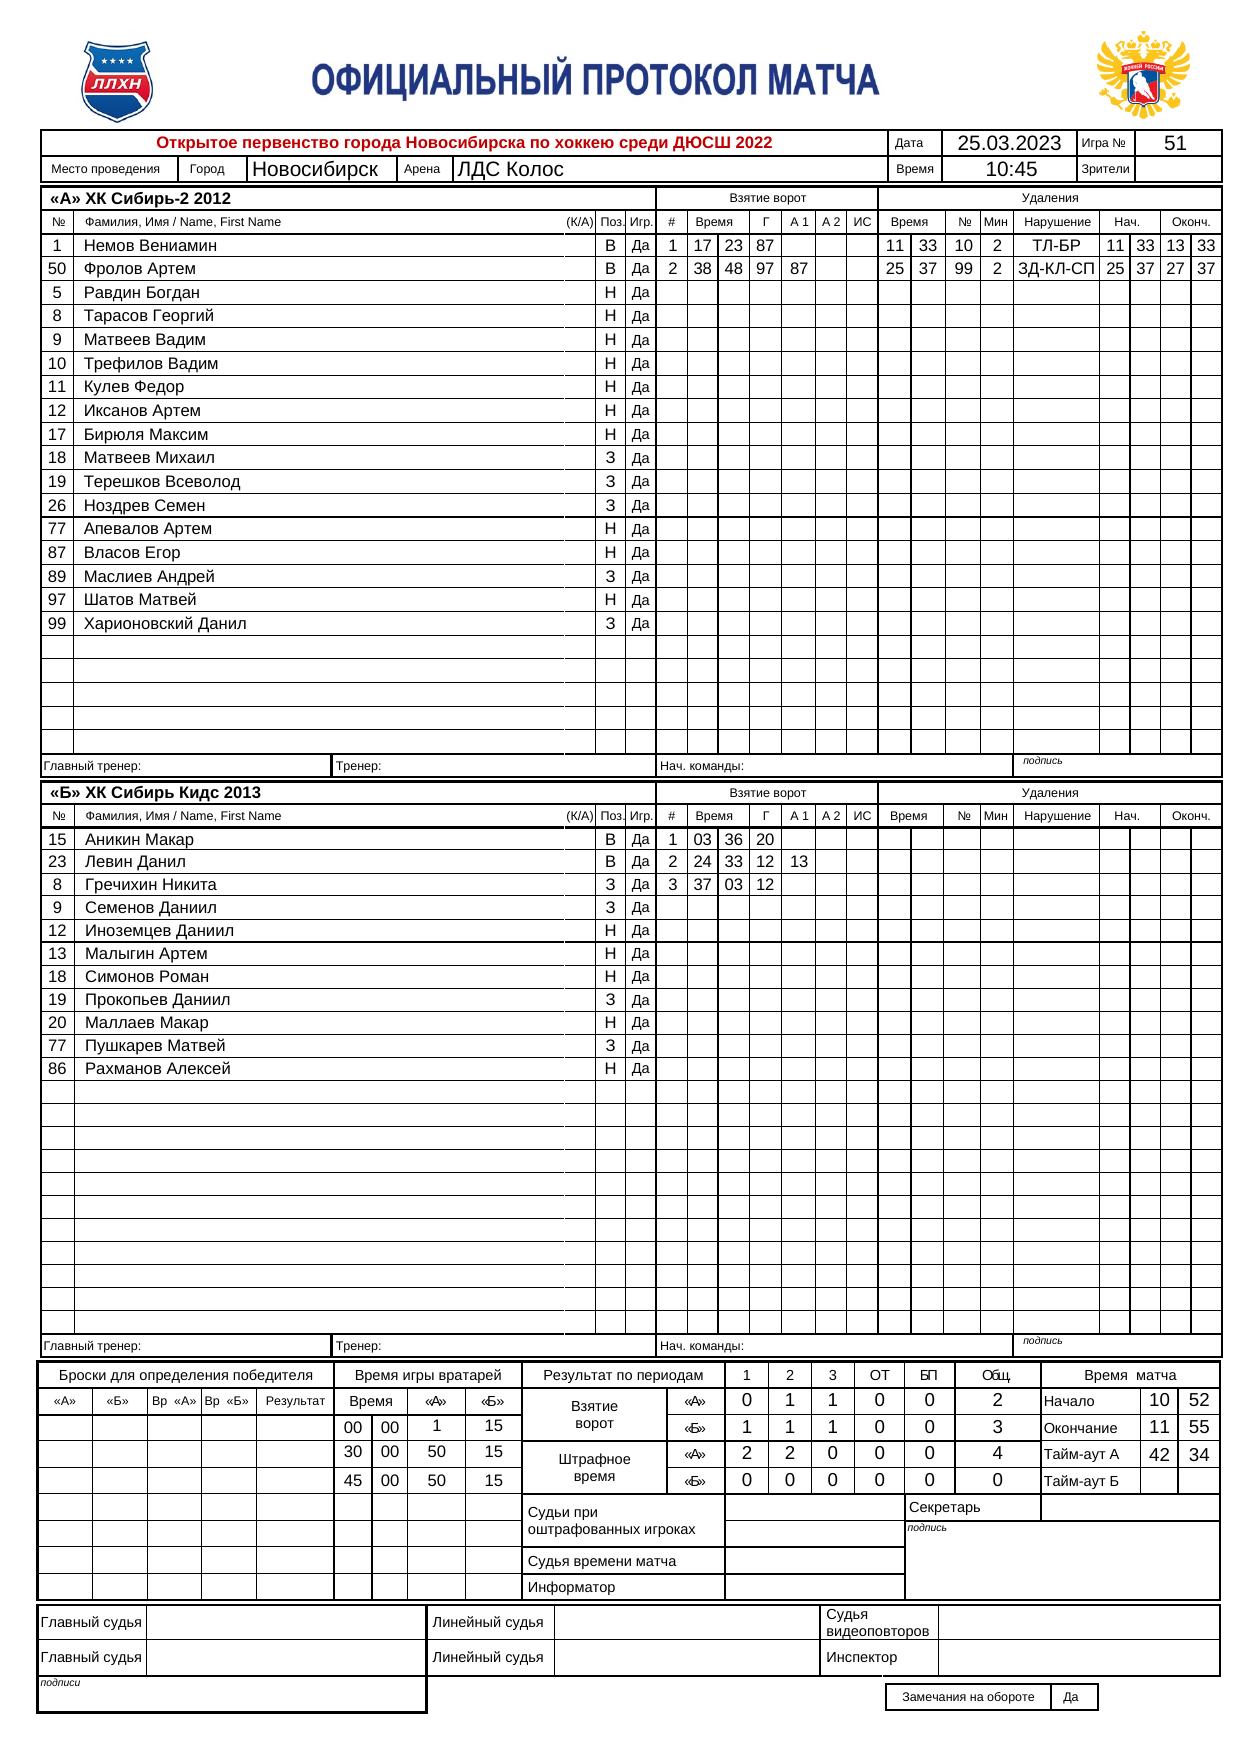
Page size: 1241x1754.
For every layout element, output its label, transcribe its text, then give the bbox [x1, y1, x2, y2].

table_cell Да [626, 829, 655, 849]
table_cell [981, 494, 1013, 516]
table_cell [750, 352, 781, 374]
table_cell [750, 966, 781, 987]
table_cell [1131, 281, 1160, 303]
table_cell «А» [668, 1442, 724, 1467]
table_cell [148, 1494, 201, 1520]
table_cell 42 [1141, 1441, 1177, 1467]
table_cell [750, 920, 781, 941]
table_cell [688, 989, 717, 1011]
table_cell [912, 1242, 943, 1264]
table_cell [147, 1606, 425, 1639]
table_cell [1100, 565, 1129, 587]
table_cell [466, 1494, 521, 1520]
table_cell [1192, 1265, 1221, 1287]
table_cell [719, 1288, 749, 1310]
table_cell [847, 636, 877, 658]
table_cell [1014, 1058, 1099, 1079]
table_cell Немов Вениамин [74, 235, 564, 256]
table_cell [750, 1196, 781, 1218]
table_cell [688, 518, 717, 540]
table_cell [1161, 376, 1190, 398]
table_cell [1161, 565, 1190, 587]
table_cell 0 [726, 1468, 768, 1493]
table_cell [74, 659, 564, 682]
table_cell [1100, 659, 1129, 682]
table_cell [1131, 1150, 1160, 1172]
table_cell 24 [688, 850, 717, 872]
table_cell [719, 328, 749, 351]
table_cell [750, 1104, 781, 1126]
table_cell [782, 1127, 815, 1149]
table_cell [565, 1219, 595, 1241]
table_cell [75, 1311, 564, 1333]
table_cell [466, 1574, 521, 1599]
table_cell [946, 730, 980, 753]
table_cell [1161, 1035, 1190, 1057]
table_cell 0 [905, 1468, 954, 1493]
table_cell [816, 612, 846, 634]
table_cell 25 [879, 257, 910, 280]
table_cell [75, 1219, 564, 1241]
table_cell [93, 1547, 147, 1573]
table_cell [816, 1196, 846, 1218]
table_cell [782, 730, 815, 753]
table_cell [688, 920, 717, 941]
table_cell З [596, 446, 625, 469]
table_cell [596, 1265, 625, 1287]
table_cell [782, 683, 815, 706]
table_cell 25 [1100, 257, 1129, 280]
table_cell Рахманов Алексей [75, 1058, 564, 1079]
table_cell [719, 281, 749, 303]
table_cell [408, 1547, 465, 1573]
table_cell [946, 446, 980, 469]
table_cell [657, 612, 687, 634]
table_cell [1131, 1012, 1160, 1033]
table_cell [1100, 1150, 1129, 1172]
table_cell [912, 1104, 943, 1126]
table_cell З [596, 896, 625, 918]
table_cell [912, 494, 945, 516]
table_cell [750, 305, 781, 327]
table_cell [912, 1035, 943, 1057]
table_cell [719, 943, 749, 964]
table_cell [1100, 305, 1129, 327]
table_cell 18 [42, 966, 74, 987]
table_cell [1192, 423, 1221, 445]
table_cell [750, 636, 781, 658]
table_cell [75, 1150, 564, 1172]
table_cell [596, 1127, 625, 1149]
table_cell [879, 399, 910, 422]
table_cell подпись [906, 1522, 1219, 1599]
table_cell Н [596, 588, 625, 611]
table_cell [565, 281, 595, 303]
table_cell [944, 874, 980, 895]
table_cell [1131, 328, 1160, 351]
table_cell Да [626, 1012, 655, 1033]
table_cell (К/А) [565, 805, 595, 826]
table_cell [1131, 1265, 1160, 1287]
table_cell [1141, 1468, 1177, 1493]
table_cell Поз. [596, 805, 625, 826]
table_cell З [596, 470, 625, 493]
table_cell [939, 1606, 1219, 1639]
table_cell [565, 541, 595, 564]
table_header 51 [1136, 131, 1221, 155]
table_cell [750, 707, 781, 729]
table_cell [257, 1494, 333, 1520]
table_cell [1192, 446, 1221, 469]
table_cell [944, 989, 980, 1011]
table_cell Да [626, 235, 655, 256]
table_cell [626, 1081, 655, 1103]
table_cell [1192, 874, 1221, 895]
table_cell Да [626, 376, 655, 398]
table_cell [373, 1547, 407, 1573]
table_cell [1192, 541, 1221, 564]
table_cell [596, 1104, 625, 1126]
table_cell [782, 423, 815, 445]
table_cell [750, 376, 781, 398]
table_cell [565, 730, 595, 753]
table_cell [1014, 470, 1099, 493]
table_cell [93, 1416, 147, 1440]
table_cell [1100, 1196, 1129, 1218]
table_cell [202, 1441, 256, 1467]
table_cell [1161, 399, 1190, 422]
table_cell [782, 235, 815, 256]
table_cell [981, 730, 1013, 753]
table_cell [816, 966, 846, 987]
table_cell Н [596, 281, 625, 303]
table_cell [257, 1574, 333, 1599]
table_cell [1192, 1288, 1221, 1310]
table_header Результат по периодам [523, 1363, 724, 1387]
table_cell [879, 305, 910, 327]
table_cell [912, 636, 945, 658]
table_cell 87 [42, 541, 73, 564]
table_cell [688, 328, 717, 351]
table_cell [1192, 470, 1221, 493]
table_cell [39, 1494, 92, 1520]
table_cell [657, 966, 687, 987]
table_cell [42, 1219, 74, 1241]
table_cell [726, 1548, 904, 1573]
table_cell Терешков Всеволод [74, 470, 564, 493]
table_cell [782, 874, 815, 895]
table_cell [1100, 966, 1129, 987]
table_cell [1014, 1173, 1099, 1195]
table_cell [1131, 1127, 1160, 1149]
table_cell [946, 659, 980, 682]
table_cell [847, 1288, 877, 1310]
table_cell [847, 1035, 877, 1057]
table_cell [1161, 636, 1190, 658]
table_cell [847, 850, 877, 872]
table_cell № [946, 211, 980, 233]
table_cell [750, 1265, 781, 1287]
table_cell [202, 1521, 256, 1546]
table_cell 00 [373, 1441, 407, 1467]
table_cell [148, 1416, 201, 1440]
table_cell [816, 1081, 846, 1103]
table_cell [1192, 1219, 1221, 1241]
table_cell В [596, 257, 625, 280]
table_cell Маслиев Андрей [74, 565, 564, 587]
table_cell [912, 943, 943, 964]
table_cell [1014, 1288, 1099, 1310]
table_cell [565, 235, 595, 256]
table_cell [816, 518, 846, 540]
table_cell [1100, 1311, 1129, 1333]
table_cell Город [179, 157, 246, 181]
table_cell [847, 541, 877, 564]
table_cell [1131, 636, 1160, 658]
table_cell [1014, 446, 1099, 469]
table_cell 37 [1192, 257, 1221, 280]
table_cell [1131, 659, 1160, 682]
table_cell [981, 281, 1013, 303]
table_cell [1014, 683, 1099, 706]
table_cell В [596, 850, 625, 872]
table_cell [93, 1441, 147, 1467]
table_cell [750, 730, 781, 753]
table_cell [847, 235, 877, 256]
table_header Время матча [1042, 1363, 1219, 1387]
table_cell [688, 1012, 717, 1033]
table_cell Время [688, 211, 749, 233]
table_cell [816, 541, 846, 564]
table_cell [1014, 966, 1099, 987]
table_cell № [42, 211, 73, 233]
table_cell [1131, 470, 1160, 493]
table_cell [750, 1219, 781, 1241]
table_cell [719, 612, 749, 634]
table_cell [816, 1242, 846, 1264]
table_cell [946, 565, 980, 587]
table_cell [688, 1058, 717, 1079]
table_cell [1161, 683, 1190, 706]
table_cell [408, 1494, 465, 1520]
table_cell [981, 1196, 1013, 1218]
table_cell [782, 541, 815, 564]
table_cell [981, 328, 1013, 351]
table_cell [750, 494, 781, 516]
table_cell 37 [912, 257, 945, 280]
table_cell [1014, 1035, 1099, 1057]
table_cell [688, 1035, 717, 1057]
table_cell [912, 707, 945, 729]
table_cell Тренер: [333, 1335, 655, 1356]
table_cell [688, 470, 717, 493]
table_cell 10 [946, 235, 980, 256]
table_cell Тайм-аут Б [1042, 1468, 1140, 1493]
table_cell [565, 1058, 595, 1079]
table_cell [688, 1242, 717, 1264]
table_cell [39, 1547, 92, 1573]
table_cell [847, 352, 877, 374]
table_cell [750, 423, 781, 445]
table_cell [944, 850, 980, 872]
table_cell [1100, 683, 1129, 706]
table_cell [1131, 829, 1160, 849]
table_cell [565, 1242, 595, 1264]
table_cell [1100, 896, 1129, 918]
table_cell [944, 1219, 980, 1241]
table_cell [555, 1606, 819, 1639]
table_cell Начало [1042, 1389, 1140, 1413]
table_cell [912, 874, 943, 895]
table_header ОТ [855, 1363, 904, 1387]
table_cell [847, 588, 877, 611]
table_cell [596, 1311, 625, 1333]
table_cell [719, 1196, 749, 1218]
table_cell [981, 1242, 1013, 1264]
table_cell 23 [719, 235, 749, 256]
table_cell Да [626, 399, 655, 422]
table_cell 50 [42, 257, 73, 280]
table_cell [1100, 352, 1129, 374]
table_cell [657, 989, 687, 1011]
table_cell [1192, 1150, 1221, 1172]
table_cell [782, 920, 815, 941]
table_cell 50 [408, 1468, 465, 1493]
table_cell А 2 [816, 211, 846, 233]
table_cell [42, 1081, 74, 1103]
table_cell # [657, 211, 687, 233]
table_cell [719, 636, 749, 658]
table_cell 0 [956, 1468, 1040, 1493]
table_cell [1100, 1173, 1129, 1195]
table_cell [847, 328, 877, 351]
table_cell [750, 1127, 781, 1149]
table_header Взятие ворот [657, 188, 877, 209]
table_cell [719, 399, 749, 422]
table_cell [879, 1242, 910, 1264]
table_cell Время [879, 211, 945, 233]
table_cell [408, 1574, 465, 1599]
table_cell [879, 376, 910, 398]
table_cell Н [596, 541, 625, 564]
table_cell [202, 1468, 256, 1493]
table_cell 15 [466, 1416, 521, 1440]
table_cell [596, 1196, 625, 1218]
table_cell Время [335, 1389, 407, 1413]
table_cell [816, 494, 846, 516]
table_cell [565, 588, 595, 611]
table_cell 3 [657, 874, 687, 895]
table_cell [1131, 588, 1160, 611]
table_cell Равдин Богдан [74, 281, 564, 303]
table_cell [93, 1494, 147, 1520]
table_cell [1161, 920, 1190, 941]
table_cell [408, 1521, 465, 1546]
table_cell Пушкарев Матвей [75, 1035, 564, 1057]
table_header Время игры вратарей [335, 1363, 521, 1387]
table_cell [782, 470, 815, 493]
table_cell [42, 683, 73, 706]
table_cell Нач. [1100, 805, 1160, 826]
table_cell [626, 659, 655, 682]
table_cell [912, 541, 945, 564]
table_cell [565, 518, 595, 540]
table_cell [946, 541, 980, 564]
table_cell [657, 399, 687, 422]
table_cell [657, 1150, 687, 1172]
table_cell 86 [42, 1058, 74, 1079]
table_cell [93, 1468, 147, 1493]
table_cell [847, 612, 877, 634]
table_cell [816, 305, 846, 327]
table_cell [1131, 850, 1160, 872]
table_cell Главный судья [39, 1606, 146, 1639]
table_cell [981, 1219, 1013, 1241]
table_cell [657, 1012, 687, 1033]
table_cell ИС [847, 805, 877, 826]
table_cell [946, 707, 980, 729]
table_cell 9 [42, 896, 74, 918]
table_cell [944, 1058, 980, 1079]
table_cell [1014, 989, 1099, 1011]
table_cell [750, 565, 781, 587]
table_cell [946, 399, 980, 422]
table_cell [1192, 1196, 1221, 1218]
table_cell [1100, 470, 1129, 493]
table_cell [596, 1288, 625, 1310]
table_cell [1161, 446, 1190, 469]
table_cell [879, 1081, 910, 1103]
table_cell [565, 636, 595, 658]
table_cell [148, 1441, 201, 1467]
table_cell [719, 1311, 749, 1333]
table_cell [1161, 829, 1190, 849]
table_cell [1014, 1150, 1099, 1172]
table_cell 13 [42, 943, 74, 964]
table_cell [879, 896, 910, 918]
table_cell [596, 1219, 625, 1241]
table_cell [944, 1012, 980, 1033]
table_cell [257, 1468, 333, 1493]
table_cell [719, 966, 749, 987]
table_cell З [596, 612, 625, 634]
table_cell [719, 920, 749, 941]
table_cell ЛДС Колос [454, 157, 887, 181]
table_cell [879, 446, 910, 469]
table_cell [1100, 730, 1129, 753]
table_cell [847, 730, 877, 753]
table_cell [981, 1058, 1013, 1079]
table_cell [1161, 1196, 1190, 1218]
table_cell [879, 1058, 910, 1079]
table_cell [688, 588, 717, 611]
table_cell [1014, 376, 1099, 398]
table_cell [1192, 399, 1221, 422]
table_cell [688, 541, 717, 564]
table_cell Поз. [596, 211, 625, 233]
table_cell [782, 305, 815, 327]
table_cell 2 [657, 850, 687, 872]
table_cell [1161, 1311, 1190, 1333]
table_cell [719, 1104, 749, 1126]
table_cell [657, 470, 687, 493]
table_cell [719, 1035, 749, 1057]
table_cell 11 [879, 235, 910, 256]
table_cell Н [596, 376, 625, 398]
table_cell [1014, 1196, 1099, 1218]
table_cell [657, 1288, 687, 1310]
table_cell [946, 470, 980, 493]
table_cell [373, 1494, 407, 1520]
table_cell [1179, 1468, 1219, 1493]
table_cell [657, 1311, 687, 1333]
table_cell [688, 1150, 717, 1172]
table_cell [912, 966, 943, 987]
table_cell [782, 989, 815, 1011]
table_cell 2 [981, 235, 1013, 256]
table_cell [148, 1521, 201, 1546]
table_cell [1100, 281, 1129, 303]
table_cell [688, 1104, 717, 1126]
table_cell [912, 328, 945, 351]
table_cell Мин [981, 211, 1013, 233]
table_cell 30 [335, 1441, 371, 1467]
table_cell [688, 1196, 717, 1218]
table_cell [782, 659, 815, 682]
table_cell [657, 1104, 687, 1126]
table_cell [912, 446, 945, 469]
table_cell [879, 850, 910, 872]
table_cell [912, 1288, 943, 1310]
table_cell Аникин Макар [75, 829, 564, 849]
table_cell [1014, 1265, 1099, 1287]
table_cell [555, 1640, 819, 1675]
table_cell 00 [373, 1468, 407, 1493]
table_header Броски для определения победителя [39, 1363, 333, 1387]
table_cell [750, 943, 781, 964]
table_cell «Б» [668, 1468, 724, 1493]
table_cell [1014, 1242, 1099, 1264]
table_cell Игр. [626, 211, 655, 233]
table_cell [816, 896, 846, 918]
table_cell Нарушение [1014, 805, 1099, 826]
table_cell [816, 874, 846, 895]
table_cell 10 [1141, 1389, 1177, 1413]
table_cell [1014, 612, 1099, 634]
table_cell [688, 683, 717, 706]
table_cell [657, 1173, 687, 1195]
table_cell [565, 1288, 595, 1310]
table_cell [565, 707, 595, 729]
table_cell Да [626, 966, 655, 987]
table_cell [847, 1104, 877, 1126]
table_cell [879, 1012, 910, 1033]
table_cell [1100, 1104, 1129, 1126]
table_cell [657, 541, 687, 564]
table_cell Маллаев Макар [75, 1012, 564, 1033]
table_cell [816, 920, 846, 941]
table_cell [1192, 966, 1221, 987]
table_cell Вр «А» [148, 1389, 201, 1413]
table_cell [912, 683, 945, 706]
table_cell [946, 612, 980, 634]
table_cell [726, 1495, 904, 1520]
table_cell [565, 920, 595, 941]
table_cell [912, 920, 943, 941]
table_cell [565, 1265, 595, 1287]
table_cell [981, 376, 1013, 398]
table_cell [565, 659, 595, 682]
table_cell [912, 565, 945, 587]
table_cell [782, 1058, 815, 1079]
table_cell [847, 1173, 877, 1195]
table_cell [719, 518, 749, 540]
table_cell [782, 565, 815, 587]
table_cell [565, 989, 595, 1011]
table_cell Мин [981, 805, 1013, 826]
table_cell [816, 470, 846, 493]
table_cell Да [626, 423, 655, 445]
table_cell А 1 [782, 211, 815, 233]
table_cell [981, 565, 1013, 587]
table_cell [1100, 850, 1129, 872]
table_cell [39, 1468, 92, 1493]
table_cell [782, 1035, 815, 1057]
table_cell [719, 683, 749, 706]
table_cell Нач. [1100, 211, 1160, 233]
table_cell [782, 518, 815, 540]
table_cell [847, 1058, 877, 1079]
table_cell [750, 1150, 781, 1172]
table_cell [1192, 565, 1221, 587]
table_cell [596, 636, 625, 658]
table_cell [1131, 446, 1160, 469]
table_cell [1161, 541, 1190, 564]
table_cell [626, 683, 655, 706]
table_cell [1100, 399, 1129, 422]
table_cell [1161, 352, 1190, 374]
table_cell Н [596, 920, 625, 941]
table_cell 89 [42, 565, 73, 587]
table_cell 1 [769, 1415, 811, 1440]
table_cell [981, 1150, 1013, 1172]
table_cell [847, 1127, 877, 1149]
table_cell [1014, 352, 1099, 374]
table_cell [565, 376, 595, 398]
table_cell [944, 1265, 980, 1287]
table_cell [1192, 518, 1221, 540]
table_cell [847, 707, 877, 729]
table_cell [1131, 943, 1160, 964]
table_cell 33 [912, 235, 945, 256]
table_cell [726, 1575, 904, 1599]
table_cell [719, 1081, 749, 1103]
table_cell [565, 1035, 595, 1057]
table_cell [816, 1265, 846, 1287]
table_cell [565, 565, 595, 587]
table_cell [657, 352, 687, 374]
table_cell [719, 446, 749, 469]
table_cell [981, 541, 1013, 564]
table_cell [782, 943, 815, 964]
table_cell [657, 305, 687, 327]
table_cell [1131, 920, 1160, 941]
table_cell [373, 1521, 407, 1546]
table_cell 12 [750, 850, 781, 872]
table_cell 0 [855, 1468, 904, 1493]
table_cell 0 [812, 1442, 854, 1467]
table_cell [565, 612, 595, 634]
table_cell [1131, 730, 1160, 753]
table_cell [750, 328, 781, 351]
table_cell [1161, 1150, 1190, 1172]
table_cell [1100, 612, 1129, 634]
table_cell [782, 1288, 815, 1310]
table_cell Власов Егор [74, 541, 564, 564]
table_cell [42, 1173, 74, 1195]
table_cell [750, 1058, 781, 1079]
table_cell [257, 1416, 333, 1440]
table_cell [75, 1127, 564, 1149]
table_cell [981, 874, 1013, 895]
table_cell подписи [39, 1677, 425, 1711]
table_cell [816, 423, 846, 445]
table_cell 0 [855, 1415, 904, 1440]
table_cell [688, 636, 717, 658]
table_cell Г [750, 211, 781, 233]
table_cell [879, 829, 910, 849]
table_cell [981, 1104, 1013, 1126]
table_cell [879, 730, 910, 753]
table_cell [879, 920, 910, 941]
table_cell [944, 1127, 980, 1149]
table_cell [912, 1196, 943, 1218]
table_cell [42, 707, 73, 729]
table_cell [1192, 1058, 1221, 1079]
table_cell [1100, 494, 1129, 516]
table_cell [782, 829, 815, 849]
table_cell [1100, 1265, 1129, 1287]
table_cell [1192, 494, 1221, 516]
table_cell [782, 1081, 815, 1103]
table_cell [1161, 943, 1190, 964]
table_cell [944, 966, 980, 987]
table_cell [688, 1265, 717, 1287]
table_cell [596, 683, 625, 706]
table_cell [335, 1494, 371, 1520]
table_cell [981, 989, 1013, 1011]
table_cell [719, 470, 749, 493]
table_cell [981, 1081, 1013, 1103]
table_cell Да [626, 850, 655, 872]
table_cell [1014, 920, 1099, 941]
table_cell 38 [688, 257, 717, 280]
table_cell [944, 920, 980, 941]
table_cell [981, 943, 1013, 964]
table_cell 1 [657, 829, 687, 849]
table_cell [1131, 1058, 1160, 1079]
table_cell Новосибирск [248, 157, 396, 181]
table_cell [847, 1196, 877, 1218]
table_cell Да [626, 541, 655, 564]
table_cell Да [626, 446, 655, 469]
table_cell [879, 470, 910, 493]
table_cell [981, 470, 1013, 493]
table_cell [879, 541, 910, 564]
table_cell [1161, 874, 1190, 895]
table_cell [847, 399, 877, 422]
table_cell [1136, 157, 1221, 181]
table_cell 15 [466, 1441, 521, 1467]
table_cell [1100, 1242, 1129, 1264]
table_cell [946, 423, 980, 445]
table_cell [657, 1242, 687, 1264]
table_cell [42, 1311, 74, 1333]
table_cell [657, 683, 687, 706]
table_cell [1014, 399, 1099, 422]
table_cell [750, 1081, 781, 1103]
table_cell [1161, 470, 1190, 493]
table_cell [1192, 1242, 1221, 1264]
table_header Общ. [956, 1363, 1040, 1387]
table_cell [782, 1219, 815, 1241]
table_cell [1192, 920, 1221, 941]
table_cell [1192, 376, 1221, 398]
table_cell [466, 1521, 521, 1546]
table_cell [1131, 683, 1160, 706]
table_cell [1131, 376, 1160, 398]
table_cell [1161, 659, 1190, 682]
table_cell [1131, 518, 1160, 540]
table_cell [1100, 376, 1129, 398]
table_cell [1192, 659, 1221, 682]
table_cell [596, 707, 625, 729]
table_cell [1161, 1173, 1190, 1195]
table_cell [816, 257, 846, 280]
table_cell [1161, 1081, 1190, 1103]
table_cell 2 [769, 1442, 811, 1467]
table_cell [816, 328, 846, 351]
table_cell [657, 1265, 687, 1287]
table_cell [1161, 850, 1190, 872]
table_cell [1131, 541, 1160, 564]
table_cell [750, 541, 781, 564]
table_cell «Б» [93, 1389, 147, 1413]
table_cell [688, 730, 717, 753]
table_cell [1100, 989, 1129, 1011]
table_cell [42, 1127, 74, 1149]
table_cell [565, 1196, 595, 1218]
table_cell [688, 399, 717, 422]
table_cell [565, 1012, 595, 1033]
table_cell 52 [1179, 1389, 1219, 1413]
table_cell [1161, 707, 1190, 729]
table_cell [946, 352, 980, 374]
table_cell [1131, 966, 1160, 987]
table_cell [1161, 494, 1190, 516]
table_cell [816, 989, 846, 1011]
table_cell [912, 730, 945, 753]
table_cell [750, 1242, 781, 1264]
table_cell [782, 352, 815, 374]
table_cell [688, 1288, 717, 1310]
table_cell [93, 1574, 147, 1599]
table_cell [847, 518, 877, 540]
table_cell [847, 829, 877, 849]
table_cell [688, 1081, 717, 1103]
table_cell [719, 423, 749, 445]
table_cell [912, 281, 945, 303]
table_cell Прокопьев Даниил [75, 989, 564, 1011]
table_cell [1100, 1081, 1129, 1103]
table_cell [981, 518, 1013, 540]
table_cell [750, 399, 781, 422]
table_cell [750, 1288, 781, 1310]
table_cell Информатор [523, 1575, 724, 1599]
table_cell [148, 1574, 201, 1599]
table_cell [816, 588, 846, 611]
table_cell [335, 1574, 371, 1599]
table_cell [1131, 399, 1160, 422]
table_cell [847, 683, 877, 706]
table_cell З [596, 874, 625, 895]
table_cell [74, 683, 564, 706]
table_cell [847, 1311, 877, 1333]
table_cell [42, 730, 73, 753]
table_cell 0 [769, 1468, 811, 1493]
table_cell [565, 966, 595, 987]
table_cell [981, 1012, 1013, 1033]
table_cell [879, 707, 910, 729]
table_cell 03 [719, 874, 749, 895]
table_cell [1100, 541, 1129, 564]
table_cell [782, 707, 815, 729]
table_cell 34 [1179, 1441, 1219, 1467]
table_cell Да [626, 874, 655, 895]
table_cell [847, 1150, 877, 1172]
table_cell [1014, 1219, 1099, 1241]
table_cell [688, 281, 717, 303]
table_cell [750, 588, 781, 611]
table_cell [782, 399, 815, 422]
table_cell [816, 1311, 846, 1333]
table_cell 13 [1161, 235, 1190, 256]
table_cell 2 [956, 1389, 1040, 1413]
table_cell 19 [42, 470, 73, 493]
table_cell [847, 874, 877, 895]
table_cell [782, 1311, 815, 1333]
table_cell [565, 896, 595, 918]
table_cell Иноземцев Даниил [75, 920, 564, 941]
table_cell [912, 829, 943, 849]
table_cell [719, 376, 749, 398]
table_cell [1161, 305, 1190, 327]
table_cell [1161, 518, 1190, 540]
table_cell [39, 1521, 92, 1546]
table_cell [1192, 636, 1221, 658]
table_cell [816, 352, 846, 374]
table_cell [782, 588, 815, 611]
table_cell 11 [1100, 235, 1129, 256]
table_cell 17 [42, 423, 73, 445]
table_cell [466, 1547, 521, 1573]
table_cell [719, 1173, 749, 1195]
table_cell [879, 588, 910, 611]
table_cell 9 [42, 328, 73, 351]
table_cell [912, 1081, 943, 1103]
table_cell [1131, 1035, 1160, 1057]
table_cell [981, 966, 1013, 987]
table_cell 50 [408, 1441, 465, 1467]
table_cell [847, 989, 877, 1011]
table_cell [1161, 1242, 1190, 1264]
table_cell [816, 235, 846, 256]
table_cell [1161, 1127, 1190, 1149]
table_cell [148, 1547, 201, 1573]
table_cell [944, 1173, 980, 1195]
table_cell [688, 446, 717, 469]
table_cell 97 [750, 257, 781, 280]
table_cell [816, 1150, 846, 1172]
table_cell [912, 659, 945, 682]
table_cell Харионовский Данил [74, 612, 564, 634]
table_cell [879, 1173, 910, 1195]
table_cell [626, 1104, 655, 1126]
table_cell «Б» [668, 1415, 724, 1440]
table_cell [912, 305, 945, 327]
table_cell [42, 1288, 74, 1310]
table_cell Да [626, 989, 655, 1011]
table_cell [912, 470, 945, 493]
table_cell [719, 1265, 749, 1287]
table_cell [565, 943, 595, 964]
table_cell 33 [1192, 235, 1221, 256]
table_cell [939, 1640, 1219, 1675]
table_cell [719, 352, 749, 374]
table_cell Тайм-аут А [1042, 1441, 1140, 1467]
table_cell [1131, 612, 1160, 634]
table_cell [981, 636, 1013, 658]
table_cell [565, 470, 595, 493]
table_cell [688, 352, 717, 374]
table_cell 8 [42, 874, 74, 895]
table_cell [1192, 1311, 1221, 1333]
table_cell [688, 943, 717, 964]
table_cell [39, 1441, 92, 1467]
table_cell [719, 588, 749, 611]
table_cell [883, 1677, 1220, 1681]
table_cell [879, 352, 910, 374]
table_cell [782, 896, 815, 918]
table_cell [148, 1468, 201, 1493]
table_cell Арена [398, 157, 452, 181]
table_cell [1100, 1012, 1129, 1033]
table_cell [879, 1196, 910, 1218]
table_cell [981, 612, 1013, 634]
table_cell [879, 943, 910, 964]
table_cell [1192, 281, 1221, 303]
table_cell Фамилия, Имя / Name, First Name [74, 211, 565, 233]
table_cell [1192, 352, 1221, 374]
table_cell [981, 423, 1013, 445]
table_cell Семенов Даниил [75, 896, 564, 918]
table_cell [782, 446, 815, 469]
table_cell В [596, 829, 625, 849]
table_header Удаления [879, 188, 1221, 209]
table_cell [782, 376, 815, 398]
table_cell [335, 1547, 371, 1573]
table_cell [912, 1219, 943, 1241]
table_cell [1014, 1127, 1099, 1149]
table_cell [565, 352, 595, 374]
table_cell 33 [719, 850, 749, 872]
table_cell [626, 1288, 655, 1310]
table_cell [657, 518, 687, 540]
table_cell 00 [373, 1416, 407, 1440]
table_cell [75, 1104, 564, 1126]
table_cell [1131, 1311, 1160, 1333]
table_cell [782, 636, 815, 658]
table_cell [1042, 1495, 1219, 1520]
table_cell Штрафное время [523, 1442, 666, 1493]
table_cell [719, 305, 749, 327]
table_cell [202, 1574, 256, 1599]
table_cell подпись [1014, 755, 1221, 776]
table_cell [1100, 1288, 1129, 1310]
table_header 3 [812, 1363, 854, 1387]
table_cell [1014, 707, 1099, 729]
table_cell [688, 376, 717, 398]
table_cell 2 [657, 257, 687, 280]
table_cell 1 [812, 1389, 854, 1413]
table_cell [1131, 1219, 1160, 1241]
table_cell Да [626, 257, 655, 280]
table_cell «А» [408, 1389, 465, 1413]
table_header Замечания на обороте [887, 1685, 1050, 1709]
table_cell 11 [1141, 1415, 1177, 1440]
table_cell [257, 1441, 333, 1467]
table_cell [1192, 943, 1221, 964]
table_cell Окончание [1042, 1415, 1140, 1440]
table_cell [565, 829, 595, 849]
table_cell [1131, 989, 1160, 1011]
table_cell [1192, 1173, 1221, 1195]
table_cell [944, 1081, 980, 1103]
table_cell [944, 896, 980, 918]
table_cell [750, 1012, 781, 1033]
table_cell [657, 376, 687, 398]
table_cell [912, 989, 943, 1011]
table_cell [981, 920, 1013, 941]
table_cell [657, 636, 687, 658]
table_cell [1131, 305, 1160, 327]
table_cell [565, 423, 595, 445]
table_cell [981, 850, 1013, 872]
table_cell [719, 494, 749, 516]
table_cell [981, 707, 1013, 729]
table_cell [74, 730, 564, 753]
table_cell [596, 1173, 625, 1195]
table_header 2 [769, 1363, 811, 1387]
table_cell [626, 1127, 655, 1149]
table_cell [626, 1242, 655, 1264]
table_header Взятие ворот [657, 783, 877, 803]
table_cell [847, 494, 877, 516]
table_cell [1100, 423, 1129, 445]
table_cell [879, 683, 910, 706]
table_header Игра № [1078, 131, 1134, 155]
table_cell [1161, 1104, 1190, 1126]
table_cell Нач. команды: [657, 755, 1012, 776]
table_cell [847, 896, 877, 918]
table_cell [719, 565, 749, 587]
table_cell Левин Данил [75, 850, 564, 872]
table_cell 19 [42, 989, 74, 1011]
table_cell [782, 612, 815, 634]
table_cell [719, 1150, 749, 1172]
table_cell [657, 730, 687, 753]
table_header 25.03.2023 [943, 131, 1076, 155]
table_cell [1014, 829, 1099, 849]
table_cell [816, 683, 846, 706]
table_cell Главный тренер: [42, 755, 330, 776]
table_cell [1192, 1104, 1221, 1126]
table_cell [719, 1012, 749, 1033]
table_cell [1192, 328, 1221, 351]
table_cell [42, 1265, 74, 1287]
table_cell [1014, 423, 1099, 445]
table_cell [657, 1127, 687, 1149]
table_cell [912, 423, 945, 445]
table_cell [1131, 494, 1160, 516]
table_cell 1 [408, 1416, 465, 1440]
table_cell [1100, 636, 1129, 658]
table_header Да [1052, 1685, 1097, 1709]
table_cell [816, 399, 846, 422]
table_cell № [944, 805, 980, 826]
table_cell [1192, 829, 1221, 849]
table_cell [750, 518, 781, 540]
table_cell [912, 518, 945, 540]
table_cell [750, 659, 781, 682]
table_cell [626, 730, 655, 753]
table_cell [565, 305, 595, 327]
table_cell [816, 943, 846, 964]
table_cell [847, 281, 877, 303]
table_cell [1100, 829, 1129, 849]
table_cell Н [596, 399, 625, 422]
table_cell [1192, 1012, 1221, 1033]
table_cell [944, 943, 980, 964]
table_cell 03 [688, 829, 717, 849]
table_cell 48 [719, 257, 749, 280]
table_cell Линейный судья [428, 1606, 554, 1639]
table_cell [657, 328, 687, 351]
table_cell 13 [782, 850, 815, 872]
table_cell [816, 1219, 846, 1241]
table_cell [1014, 588, 1099, 611]
table_cell [782, 1196, 815, 1218]
table_cell Н [596, 328, 625, 351]
table_cell [946, 518, 980, 540]
table_cell [75, 1265, 564, 1287]
table_cell Да [626, 305, 655, 327]
table_cell 77 [42, 1035, 74, 1057]
table_cell [565, 257, 595, 280]
table_cell [879, 659, 910, 682]
table_cell [75, 1288, 564, 1310]
table_cell [719, 730, 749, 753]
table_cell [750, 896, 781, 918]
table_cell [1131, 896, 1160, 918]
table_cell [626, 1150, 655, 1172]
table_cell [42, 1104, 74, 1126]
table_cell [626, 1265, 655, 1287]
table_cell Матвеев Вадим [74, 328, 564, 351]
table_cell Да [626, 1035, 655, 1057]
table_cell Малыгин Артем [75, 943, 564, 964]
table_cell [1192, 683, 1221, 706]
table_cell Да [626, 565, 655, 587]
table_cell [879, 1311, 910, 1333]
table_cell [657, 920, 687, 941]
table_cell [1100, 943, 1129, 964]
table_cell [782, 1265, 815, 1287]
table_cell [750, 1311, 781, 1333]
table_cell 12 [750, 874, 781, 895]
table_cell Бирюля Максим [74, 423, 564, 445]
table_cell [1131, 1104, 1160, 1126]
table_cell Главный тренер: [42, 1335, 330, 1356]
table_cell З [596, 494, 625, 516]
table_cell [565, 874, 595, 895]
table_cell [1014, 541, 1099, 564]
table_cell [879, 1150, 910, 1172]
table_cell [944, 1196, 980, 1218]
table_cell [1014, 1311, 1099, 1333]
table_cell [565, 494, 595, 516]
table_cell [657, 565, 687, 587]
table_cell [879, 636, 910, 658]
table_cell 20 [42, 1012, 74, 1033]
table_cell Судья времени матча [523, 1548, 724, 1573]
table_cell Н [596, 943, 625, 964]
table_cell 37 [688, 874, 717, 895]
table_cell [782, 1012, 815, 1033]
table_cell 23 [42, 850, 74, 872]
table_cell Фамилия, Имя / Name, First Name [75, 805, 565, 826]
table_cell [847, 470, 877, 493]
table_cell [1100, 920, 1129, 941]
table_cell [782, 328, 815, 351]
table_cell 77 [42, 518, 73, 540]
table_cell [1192, 1081, 1221, 1103]
table_cell 87 [782, 257, 815, 280]
table_cell [1131, 1288, 1160, 1310]
table_cell [626, 1196, 655, 1218]
table_cell [782, 1173, 815, 1195]
table_cell [657, 1081, 687, 1103]
table_cell [1100, 446, 1129, 469]
table_cell [1161, 1288, 1190, 1310]
table_cell [1014, 850, 1099, 872]
table_cell [816, 281, 846, 303]
table_cell [879, 1219, 910, 1241]
table_cell [981, 399, 1013, 422]
table_cell [1192, 707, 1221, 729]
table_cell [1131, 874, 1160, 895]
table_cell 12 [42, 920, 74, 941]
table_cell [1014, 328, 1099, 351]
table_cell Оконч. [1161, 805, 1221, 826]
table_cell Гречихин Никита [75, 874, 564, 895]
table_cell Да [626, 281, 655, 303]
table_cell 18 [42, 446, 73, 469]
table_cell [688, 707, 717, 729]
table_cell ИС [847, 211, 877, 233]
table_cell Зрители [1078, 157, 1134, 181]
table_cell [1161, 730, 1190, 753]
table_cell [847, 376, 877, 398]
table_cell [626, 1219, 655, 1241]
table_cell [981, 446, 1013, 469]
table_cell 20 [750, 829, 781, 849]
table_cell [847, 257, 877, 280]
table_cell [657, 1035, 687, 1057]
table_cell [1131, 1242, 1160, 1264]
table_cell [1014, 518, 1099, 540]
table_cell [981, 1288, 1013, 1310]
table_cell [1014, 730, 1099, 753]
table_cell 12 [42, 399, 73, 422]
table_cell 55 [1179, 1415, 1219, 1440]
table_cell Ноздрев Семен [74, 494, 564, 516]
table_cell [565, 446, 595, 469]
table_cell [944, 1150, 980, 1172]
table_cell [1014, 896, 1099, 918]
table_header «Б» ХК Сибирь Кидс 2013 [42, 783, 655, 803]
table_cell [847, 565, 877, 587]
table_cell (К/А) [565, 211, 595, 233]
table_cell [1100, 707, 1129, 729]
table_cell 27 [1161, 257, 1190, 280]
table_cell [596, 1081, 625, 1103]
table_cell [1100, 1219, 1129, 1241]
table_cell 2 [726, 1442, 768, 1467]
table_cell Да [626, 943, 655, 964]
table_cell [657, 707, 687, 729]
table_cell 0 [726, 1389, 768, 1413]
table_cell [719, 1219, 749, 1241]
table_cell [912, 1150, 943, 1172]
table_cell [944, 1242, 980, 1264]
table_cell [565, 850, 595, 872]
table_cell [726, 1521, 904, 1546]
table_cell [1192, 305, 1221, 327]
table_cell Кулев Федор [74, 376, 564, 398]
table_cell [981, 1265, 1013, 1287]
table_cell [1131, 1081, 1160, 1103]
table_cell [782, 1104, 815, 1126]
table_cell 87 [750, 235, 781, 256]
table_cell [879, 328, 910, 351]
table_cell [1131, 707, 1160, 729]
table_cell [1192, 588, 1221, 611]
table_cell [565, 1104, 595, 1126]
table_cell 45 [335, 1468, 371, 1493]
table_cell [1131, 352, 1160, 374]
table_cell Трефилов Вадим [74, 352, 564, 374]
table_cell Оконч. [1161, 211, 1221, 233]
table_cell [946, 494, 980, 516]
table_cell 10 [42, 352, 73, 374]
table_cell З [596, 565, 625, 587]
table_cell [816, 1173, 846, 1195]
table_cell [1014, 1104, 1099, 1126]
table_cell 26 [42, 494, 73, 516]
table_cell [1192, 896, 1221, 918]
table_cell [1161, 1012, 1190, 1033]
table_cell [42, 636, 73, 658]
table_cell [75, 1081, 564, 1103]
table_cell [657, 1196, 687, 1218]
table_cell [816, 1012, 846, 1033]
table_cell 11 [42, 376, 73, 398]
table_cell [1192, 730, 1221, 753]
table_cell [1100, 518, 1129, 540]
table_cell [565, 1173, 595, 1195]
table_cell Время [879, 805, 943, 826]
table_cell [750, 470, 781, 493]
table_cell [816, 730, 846, 753]
table_cell ТЛ-БР [1014, 235, 1099, 256]
table_cell [816, 1127, 846, 1149]
table_cell [879, 874, 910, 895]
table_cell [1131, 1196, 1160, 1218]
table_cell Н [596, 423, 625, 445]
table_cell [39, 1574, 92, 1599]
table_header «А» ХК Сибирь-2 2012 [42, 188, 655, 209]
table_cell Н [596, 305, 625, 327]
table_cell Нач. команды: [657, 1335, 1012, 1356]
table_cell [147, 1640, 425, 1675]
picture [5, 28, 1197, 129]
table_cell 0 [905, 1389, 954, 1413]
table_cell [688, 1311, 717, 1333]
table_cell [944, 1311, 980, 1333]
table_cell [944, 1288, 980, 1310]
table_cell [1161, 588, 1190, 611]
table_cell [1161, 896, 1190, 918]
table_cell [1014, 943, 1099, 964]
table_header 1 [726, 1363, 768, 1387]
table_cell [816, 659, 846, 682]
table_cell 0 [855, 1442, 904, 1467]
table_cell [847, 1265, 877, 1287]
table_cell [782, 281, 815, 303]
table_cell 0 [812, 1468, 854, 1493]
table_cell [879, 1288, 910, 1310]
table_cell 3 [956, 1415, 1040, 1440]
table_cell Да [626, 494, 655, 516]
table_cell [719, 1242, 749, 1264]
table_cell [93, 1521, 147, 1546]
table_cell [1192, 1127, 1221, 1149]
table_cell «А» [39, 1389, 92, 1413]
table_cell [1161, 423, 1190, 445]
table_cell [981, 683, 1013, 706]
table_cell [1099, 1682, 1220, 1711]
table_cell [1014, 659, 1099, 682]
table_cell [1192, 989, 1221, 1011]
table_cell [688, 896, 717, 918]
table_cell [981, 1035, 1013, 1057]
table_cell [74, 707, 564, 729]
table_cell [782, 494, 815, 516]
table_header БП [905, 1363, 954, 1387]
table_cell 99 [946, 257, 980, 280]
table_cell [816, 446, 846, 469]
table_cell [944, 1104, 980, 1126]
table_cell [688, 423, 717, 445]
table_cell [428, 1677, 882, 1711]
table_cell [565, 328, 595, 351]
table_cell Время [889, 157, 941, 181]
table_cell Г [750, 805, 781, 826]
table_cell [1014, 636, 1099, 658]
table_cell 17 [688, 235, 717, 256]
table_cell 8 [42, 305, 73, 327]
table_cell [257, 1547, 333, 1573]
table_cell [912, 1058, 943, 1079]
table_cell [944, 829, 980, 849]
table_cell Да [626, 352, 655, 374]
table_cell [981, 1311, 1013, 1333]
table_cell [565, 1311, 595, 1333]
table_cell [782, 966, 815, 987]
table_cell [1100, 328, 1129, 351]
table_cell [688, 612, 717, 634]
table_cell [657, 943, 687, 964]
table_cell [1100, 1058, 1129, 1079]
table_cell 15 [42, 829, 74, 849]
table_cell [75, 1196, 564, 1218]
table_cell [1014, 1012, 1099, 1033]
table_cell [1014, 494, 1099, 516]
table_cell [657, 281, 687, 303]
table_cell [816, 565, 846, 587]
table_cell [719, 541, 749, 564]
table_cell [981, 896, 1013, 918]
table_cell Вр «Б» [202, 1389, 256, 1413]
table_cell 33 [1131, 235, 1160, 256]
table_cell [565, 1081, 595, 1103]
table_cell [816, 1288, 846, 1310]
table_cell [626, 707, 655, 729]
table_cell [912, 896, 943, 918]
table_cell [946, 376, 980, 398]
table_cell [1192, 612, 1221, 634]
table_cell [946, 281, 980, 303]
table_cell 5 [42, 281, 73, 303]
table_cell [1161, 281, 1190, 303]
table_cell [912, 1127, 943, 1149]
table_cell [1192, 1035, 1221, 1057]
table_cell [816, 636, 846, 658]
table_cell [1014, 281, 1099, 303]
table_cell [565, 1127, 595, 1149]
table_cell [1161, 328, 1190, 351]
table_cell [657, 588, 687, 611]
table_cell Н [596, 1012, 625, 1033]
table_cell [1100, 1127, 1129, 1149]
table_cell [750, 281, 781, 303]
table_cell [1014, 1081, 1099, 1103]
table_cell [596, 730, 625, 753]
table_cell [688, 494, 717, 516]
table_cell Да [626, 920, 655, 941]
table_cell 10:45 [943, 157, 1076, 181]
table_cell [816, 850, 846, 872]
table_cell [981, 352, 1013, 374]
table_cell Да [626, 896, 655, 918]
table_cell Да [626, 612, 655, 634]
table_cell [847, 920, 877, 941]
table_cell [879, 518, 910, 540]
table_cell [719, 1058, 749, 1079]
table_cell Да [626, 328, 655, 351]
table_cell [565, 683, 595, 706]
table_cell [1131, 565, 1160, 587]
table_cell [879, 281, 910, 303]
table_cell [944, 1035, 980, 1057]
table_cell [879, 1127, 910, 1149]
table_cell [657, 494, 687, 516]
table_cell [981, 1173, 1013, 1195]
table_cell [912, 588, 945, 611]
table_cell [912, 1012, 943, 1033]
table_cell Симонов Роман [75, 966, 564, 987]
table_cell [1014, 305, 1099, 327]
table_cell Н [596, 966, 625, 987]
table_cell [39, 1416, 92, 1440]
table_cell [596, 659, 625, 682]
table_cell 0 [905, 1442, 954, 1467]
table_cell А 2 [816, 805, 846, 826]
table_cell [335, 1521, 371, 1546]
table_cell [847, 966, 877, 987]
table_cell [688, 1127, 717, 1149]
table_cell [912, 850, 943, 872]
table_cell [688, 565, 717, 587]
table_cell [74, 636, 564, 658]
table_cell [946, 305, 980, 327]
table_cell Время [688, 805, 749, 826]
table_cell [1161, 1265, 1190, 1287]
table_cell [879, 966, 910, 987]
table_cell Да [626, 470, 655, 493]
table_cell Шатов Матвей [74, 588, 564, 611]
table_cell Судья видеоповторов [821, 1606, 938, 1639]
table_cell [981, 588, 1013, 611]
table_cell [879, 494, 910, 516]
table_cell [847, 1242, 877, 1264]
table_cell [750, 1035, 781, 1057]
table_cell [847, 943, 877, 964]
table_cell [657, 423, 687, 445]
table_cell [981, 305, 1013, 327]
table_cell [1131, 423, 1160, 445]
table_cell Тренер: [333, 755, 655, 776]
table_cell [1014, 874, 1099, 895]
table_cell Инспектор [821, 1640, 938, 1675]
table_cell 1 [42, 235, 73, 256]
table_cell [1192, 850, 1221, 872]
table_cell [946, 683, 980, 706]
table_cell [750, 989, 781, 1011]
table_cell [626, 636, 655, 658]
table_cell [879, 1035, 910, 1057]
table_cell [688, 1219, 717, 1241]
table_cell [202, 1416, 256, 1440]
table_cell [879, 989, 910, 1011]
table_cell [75, 1173, 564, 1195]
table_cell [1161, 1219, 1190, 1241]
table_cell Взятие ворот [523, 1389, 666, 1440]
table_cell 00 [335, 1416, 371, 1440]
table_cell Главный судья [39, 1640, 146, 1675]
table_cell [847, 305, 877, 327]
table_cell [816, 829, 846, 849]
table_cell [657, 446, 687, 469]
table_cell [719, 1127, 749, 1149]
table_cell Н [596, 1058, 625, 1079]
table_cell [688, 1173, 717, 1195]
table_cell [816, 1035, 846, 1057]
table_cell [750, 612, 781, 634]
table_cell [688, 966, 717, 987]
table_cell Матвеев Михаил [74, 446, 564, 469]
table_cell [626, 1311, 655, 1333]
table_cell [879, 1265, 910, 1287]
table_cell [202, 1494, 256, 1520]
table_cell [1014, 565, 1099, 587]
table_cell [816, 376, 846, 398]
table_cell [816, 1104, 846, 1126]
table_cell [946, 636, 980, 658]
table_cell [912, 1311, 943, 1333]
table_cell 0 [905, 1415, 954, 1440]
table_cell Судьи при оштрафованных игроках [523, 1495, 724, 1546]
table_cell [912, 612, 945, 634]
table_cell [1161, 612, 1190, 634]
table_cell «А» [668, 1389, 724, 1413]
table_cell 37 [1131, 257, 1160, 280]
table_cell [657, 659, 687, 682]
table_cell [42, 1196, 74, 1218]
table_cell [202, 1547, 256, 1573]
table_cell Да [626, 588, 655, 611]
table_cell [782, 1150, 815, 1172]
table_cell Да [626, 1058, 655, 1079]
table_header Удаления [879, 783, 1221, 803]
table_cell [847, 1219, 877, 1241]
table_cell [719, 989, 749, 1011]
table_cell [981, 659, 1013, 682]
table_cell Иксанов Артем [74, 399, 564, 422]
table_cell [750, 446, 781, 469]
table_cell [719, 659, 749, 682]
table_cell Секретарь [906, 1495, 1040, 1520]
table_cell Фролов Артем [74, 257, 564, 280]
table_cell [946, 588, 980, 611]
table_cell [847, 423, 877, 445]
table_cell Игр. [626, 805, 655, 826]
table_cell [657, 896, 687, 918]
table_cell 1 [812, 1415, 854, 1440]
table_cell [657, 1058, 687, 1079]
table_cell 1 [657, 235, 687, 256]
table_cell [750, 683, 781, 706]
table_cell [626, 1173, 655, 1195]
table_cell З [596, 1035, 625, 1057]
table_header Дата [889, 131, 941, 155]
table_cell Нарушение [1014, 211, 1099, 233]
table_cell ЗД-КЛ-СП [1014, 257, 1099, 280]
table_cell [1100, 1035, 1129, 1057]
table_cell [75, 1242, 564, 1264]
table_cell [565, 1150, 595, 1172]
table_cell [596, 1150, 625, 1172]
table_header Открытое первенство города Новосибирска по хоккею среди ДЮСШ 2022 [42, 131, 887, 155]
table_cell З [596, 989, 625, 1011]
table_cell [1161, 966, 1190, 987]
table_cell [912, 1265, 943, 1287]
table_cell [816, 1058, 846, 1079]
table_cell [946, 328, 980, 351]
table_cell [879, 423, 910, 445]
table_cell 2 [981, 257, 1013, 280]
table_cell [782, 1242, 815, 1264]
table_cell [688, 659, 717, 682]
table_cell [912, 1173, 943, 1195]
table_cell Результат [257, 1389, 333, 1413]
table_cell [847, 659, 877, 682]
table_cell [42, 659, 73, 682]
table_cell [42, 1242, 74, 1264]
table_cell [719, 707, 749, 729]
table_cell [1161, 1058, 1190, 1079]
table_cell [847, 1012, 877, 1033]
table_cell [1161, 989, 1190, 1011]
table_cell Н [596, 518, 625, 540]
table_cell # [657, 805, 687, 826]
table_cell Место проведения [42, 157, 177, 181]
table_cell № [42, 805, 74, 826]
table_cell [596, 1242, 625, 1264]
table_cell [719, 896, 749, 918]
table_cell Апевалов Артем [74, 518, 564, 540]
table_cell [1131, 1173, 1160, 1195]
table_cell Линейный судья [428, 1640, 554, 1675]
table_cell [879, 565, 910, 587]
table_cell [912, 399, 945, 422]
table_cell [42, 1150, 74, 1172]
table_cell [750, 1173, 781, 1195]
table_cell [1100, 588, 1129, 611]
table_cell [847, 446, 877, 469]
table_cell 97 [42, 588, 73, 611]
table_cell [657, 1219, 687, 1241]
table_cell [879, 1104, 910, 1126]
table_cell [565, 399, 595, 422]
table_cell 99 [42, 612, 73, 634]
table_cell А 1 [782, 805, 815, 826]
table_cell 36 [719, 829, 749, 849]
table_cell [912, 376, 945, 398]
table_cell 1 [726, 1415, 768, 1440]
table_cell [847, 1081, 877, 1103]
table_cell 4 [956, 1442, 1040, 1467]
table_cell подпись [1014, 1335, 1221, 1356]
table_cell [688, 305, 717, 327]
table_cell 15 [466, 1468, 521, 1493]
table_cell В [596, 235, 625, 256]
table_cell Да [626, 518, 655, 540]
table_cell [981, 829, 1013, 849]
table_cell Н [596, 352, 625, 374]
table_cell «Б » [466, 1389, 521, 1413]
table_cell [879, 612, 910, 634]
table_cell [981, 1127, 1013, 1149]
table_cell [257, 1521, 333, 1546]
table_cell [373, 1574, 407, 1599]
table_cell [912, 352, 945, 374]
table_cell [1100, 874, 1129, 895]
table_cell [816, 707, 846, 729]
table_cell Тарасов Георгий [74, 305, 564, 327]
table_cell 0 [855, 1389, 904, 1413]
table_cell 1 [769, 1389, 811, 1413]
